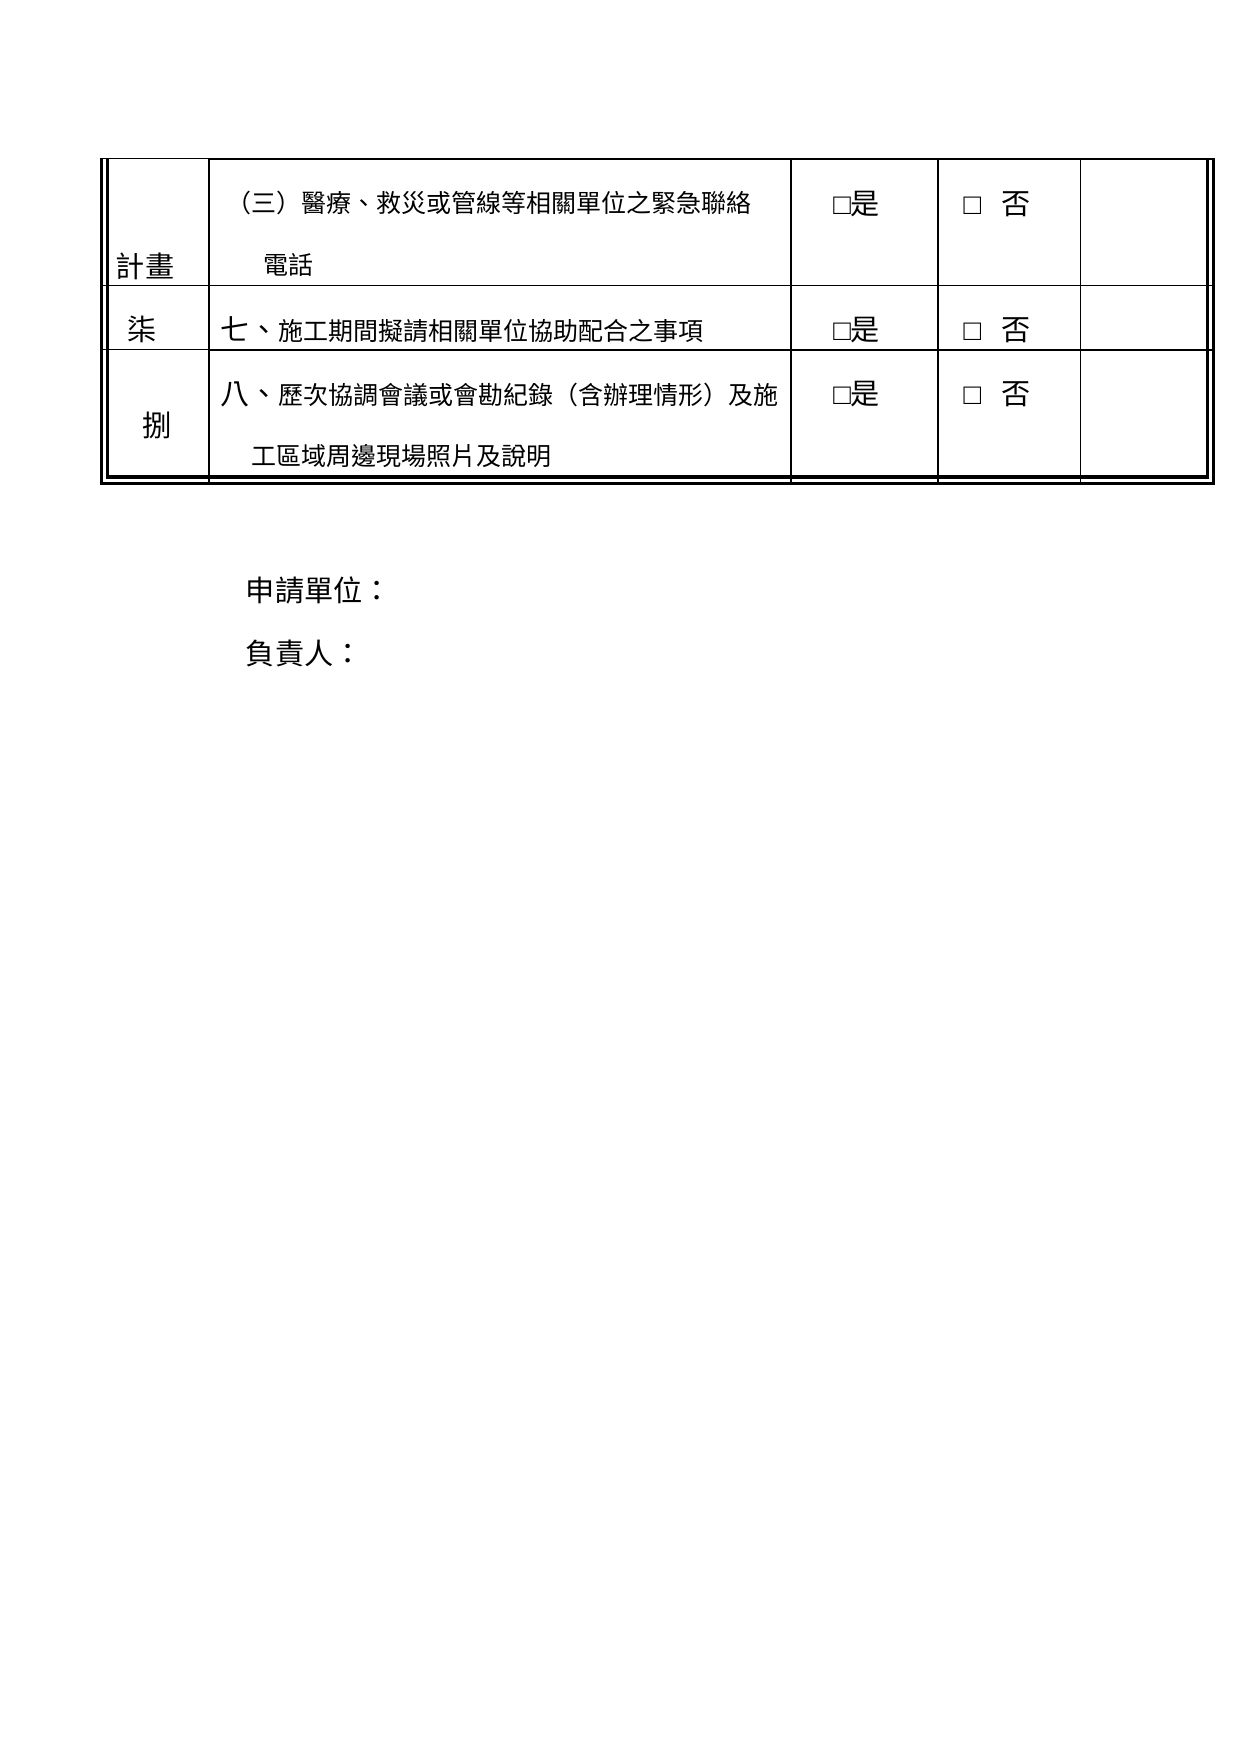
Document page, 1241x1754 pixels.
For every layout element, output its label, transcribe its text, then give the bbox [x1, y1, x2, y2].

table_cell □是 [792, 286, 937, 349]
table_cell 捌 [109, 350, 208, 475]
table_cell 否 [939, 351, 1080, 475]
text 負責人： [187, 610, 1168, 672]
table_cell 八、歷次協調會議或會勘紀錄（含辦理情形）及施 工區域周邊現場照片及說明 [210, 351, 790, 475]
table_cell □是 [792, 351, 937, 475]
table_cell 七、施工期間擬請相關單位協助配合之事項 [210, 286, 790, 349]
table_cell 否 [939, 286, 1080, 349]
text 申請單位： [187, 547, 1168, 610]
table_cell [1081, 286, 1206, 349]
table_cell 否 [939, 160, 1080, 285]
table_cell □是 [792, 160, 937, 285]
table_cell 計畫 [109, 159, 208, 285]
table_cell [1081, 160, 1206, 285]
table_cell [1081, 351, 1206, 475]
table_cell 柒 [109, 286, 208, 349]
table_cell （三）醫療、救災或管線等相關單位之緊急聯絡 電話 [210, 160, 790, 285]
